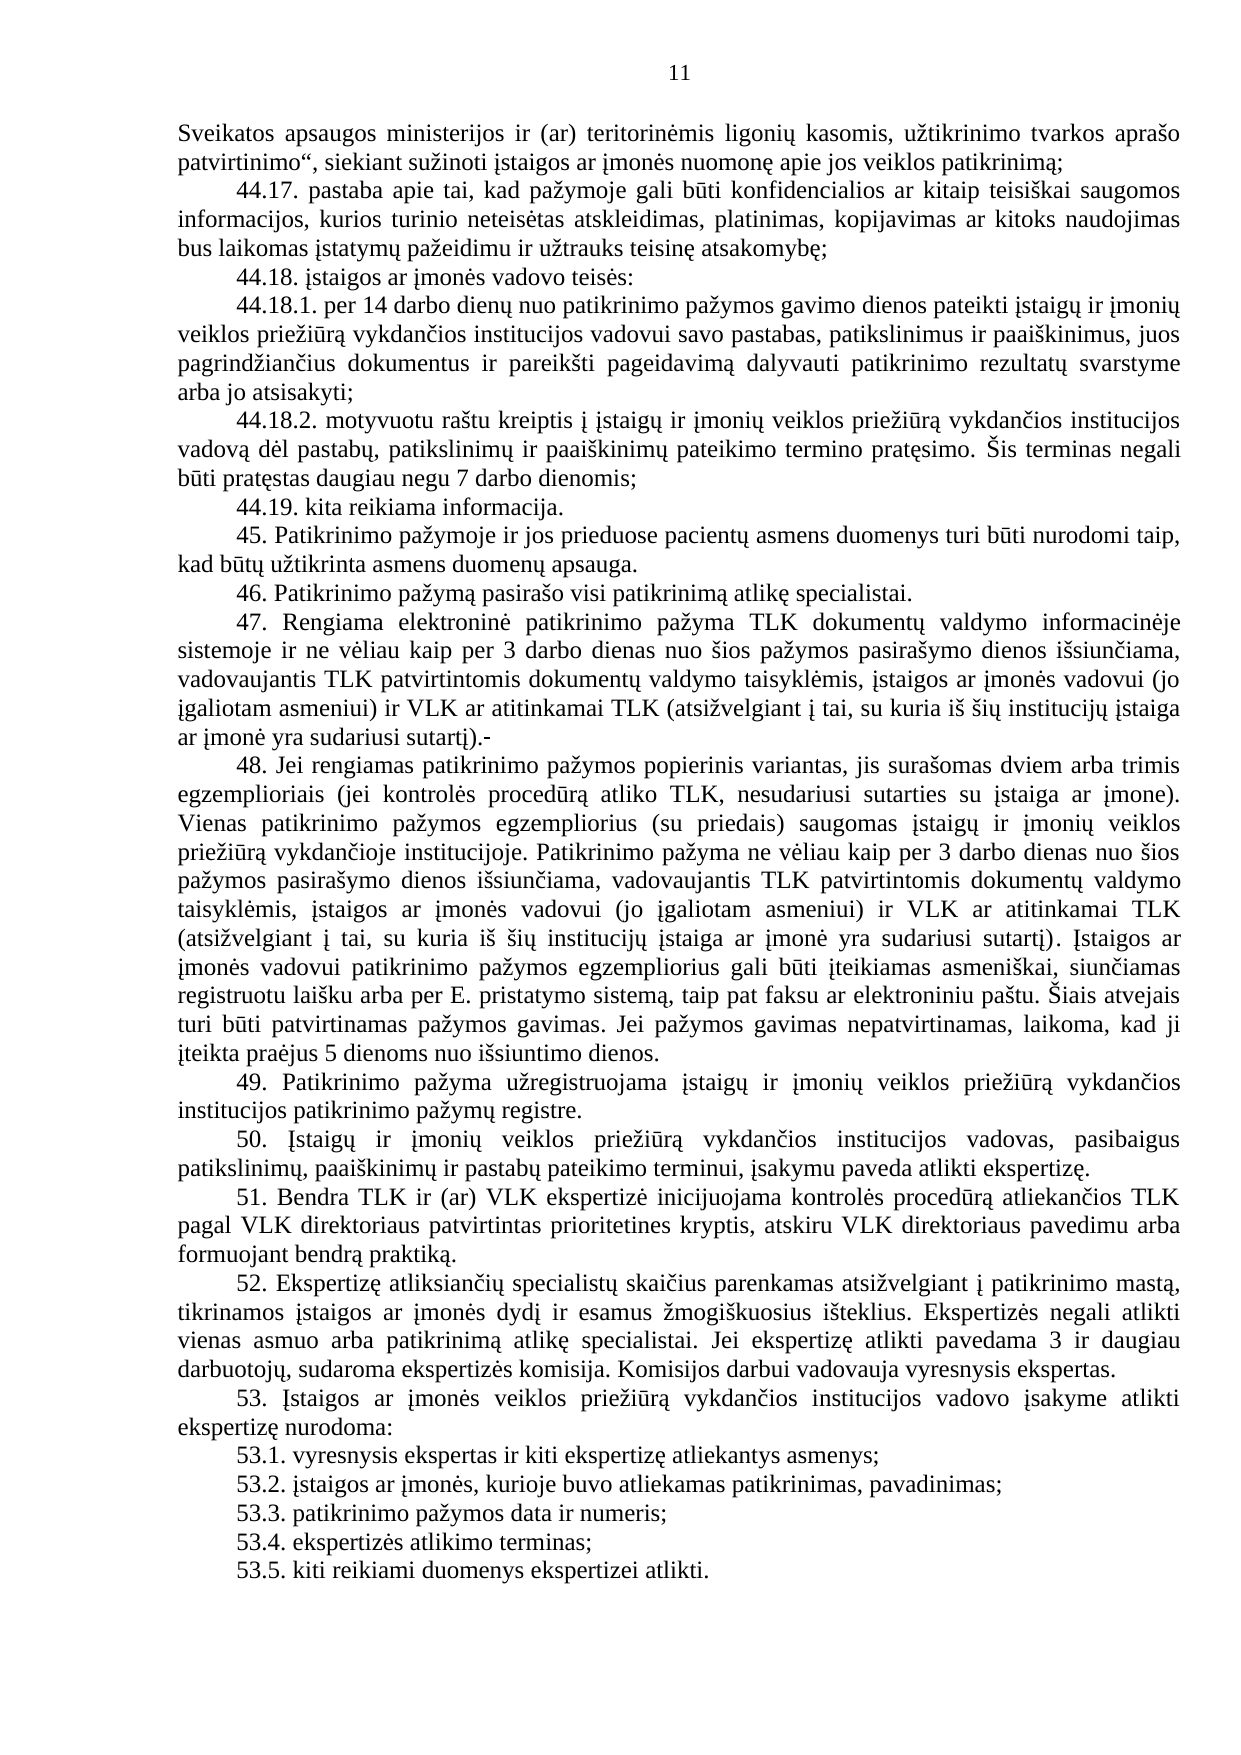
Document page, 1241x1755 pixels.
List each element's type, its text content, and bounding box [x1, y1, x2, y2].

text 44.18. įstaigos ar įmonės vadovo teisės: [177, 262, 1181, 291]
text 47. Rengiama elektroninė patikrinimo pažyma TLK dokumentų valdymo informacinėje sistemoje ir ne vėliau kaip per 3 darbo dienas nuo šios pažymos pasirašymo dienos išsiunčiama, vadovaujantis TLK patvirtintomis dokumentų valdymo taisyklėmis, įstaigos ar įmonės vadovui (jo įgaliotam asmeniui) ir VLK ar atitinkamai TLK (atsižvelgiant į tai, su kuria iš šių institucijų įstaiga ar įmonė yra sudariusi sutartį). [177, 607, 1181, 751]
text 45. Patikrinimo pažymoje ir jos prieduose pacientų asmens duomenys turi būti nurodomi taip, kad būtų užtikrinta asmens duomenų apsauga. [177, 521, 1181, 578]
text 49. Patikrinimo pažyma užregistruojama įstaigų ir įmonių veiklos priežiūrą vykdančios institucijos patikrinimo pažymų registre. [177, 1067, 1181, 1124]
text 53.3. patikrinimo pažymos data ir numeris; [177, 1498, 1181, 1527]
text 51. Bendra TLK ir (ar) VLK ekspertizė inicijuojama kontrolės procedūrą atliekančios TLK pagal VLK direktoriaus patvirtintas prioritetines kryptis, atskiru VLK direktoriaus pavedimu arba formuojant bendrą praktiką. [177, 1182, 1181, 1268]
text 48. Jei rengiamas patikrinimo pažymos popierinis variantas, jis surašomas dviem arba trimis egzemplioriais (jei kontrolės procedūrą atliko TLK, nesudariusi sutarties su įstaiga ar įmone). Vienas patikrinimo pažymos egzempliorius (su priedais) saugomas įstaigų ir įmonių veiklos priežiūrą vykdančioje institucijoje. Patikrinimo pažyma ne vėliau kaip per 3 darbo dienas nuo šios pažymos pasirašymo dienos išsiunčiama, vadovaujantis TLK patvirtintomis dokumentų valdymo taisyklėmis, įstaigos ar įmonės vadovui (jo įgaliotam asmeniui) ir VLK ar atitinkamai TLK (atsižvelgiant į tai, su kuria iš šių institucijų įstaiga ar įmonė yra sudariusi sutartį). Įstaigos ar įmonės vadovui patikrinimo pažymos egzempliorius gali būti įteikiamas asmeniškai, siunčiamas registruotu laišku arba per E. pristatymo sistemą, taip pat faksu ar elektroniniu paštu. Šiais atvejais turi būti patvirtinamas pažymos gavimas. Jei pažymos gavimas nepatvirtinamas, laikoma, kad ji įteikta praėjus 5 dienoms nuo išsiuntimo dienos. [177, 751, 1181, 1067]
text 53. Įstaigos ar įmonės veiklos priežiūrą vykdančios institucijos vadovo įsakyme atlikti ekspertizę nurodoma: [177, 1383, 1181, 1441]
text 53.2. įstaigos ar įmonės, kurioje buvo atliekamas patikrinimas, pavadinimas; [177, 1469, 1181, 1498]
text 44.18.2. motyvuotu raštu kreiptis į įstaigų ir įmonių veiklos priežiūrą vykdančios institucijos vadovą dėl pastabų, patikslinimų ir paaiškinimų pateikimo termino pratęsimo. Šis terminas negali būti pratęstas daugiau negu 7 darbo dienomis; [177, 406, 1181, 492]
text 52. Ekspertizę atliksiančių specialistų skaičius parenkamas atsižvelgiant į patikrinimo mastą, tikrinamos įstaigos ar įmonės dydį ir esamus žmogiškuosius išteklius. Ekspertizės negali atlikti vienas asmuo arba patikrinimą atlikę specialistai. Jei ekspertizę atlikti pavedama 3 ir daugiau darbuotojų, sudaroma ekspertizės komisija. Komisijos darbui vadovauja vyresnysis ekspertas. [177, 1268, 1181, 1383]
text 44.17. pastaba apie tai, kad pažymoje gali būti konfidencialios ar kitaip teisiškai saugomos informacijos, kurios turinio neteisėtas atskleidimas, platinimas, kopijavimas ar kitoks naudojimas bus laikomas įstatymų pažeidimu ir užtrauks teisinę atsakomybę; [177, 176, 1181, 262]
text 44.18.1. per 14 darbo dienų nuo patikrinimo pažymos gavimo dienos pateikti įstaigų ir įmonių veiklos priežiūrą vykdančios institucijos vadovui savo pastabas, patikslinimus ir paaiškinimus, juos pagrindžiančius dokumentus ir pareikšti pageidavimą dalyvauti patikrinimo rezultatų svarstyme arba jo atsisakyti; [177, 291, 1181, 406]
text 44.19. kita reikiama informacija. [177, 492, 1181, 521]
text Sveikatos apsaugos ministerijos ir (ar) teritorinėmis ligonių kasomis, užtikrinimo tvarkos aprašo patvirtinimo“, siekiant sužinoti įstaigos ar įmonės nuomonę apie jos veiklos patikrinimą; [177, 118, 1181, 176]
text 53.1. vyresnysis ekspertas ir kiti ekspertizę atliekantys asmenys; [177, 1441, 1181, 1469]
text 50. Įstaigų ir įmonių veiklos priežiūrą vykdančios institucijos vadovas, pasibaigus patikslinimų, paaiškinimų ir pastabų pateikimo terminui, įsakymu paveda atlikti ekspertizę. [177, 1124, 1181, 1182]
text 46. Patikrinimo pažymą pasirašo visi patikrinimą atlikę specialistai. [177, 578, 1181, 607]
text 53.4. ekspertizės atlikimo terminas; [177, 1527, 1181, 1556]
text 53.5. kiti reikiami duomenys ekspertizei atlikti. [177, 1556, 1181, 1584]
